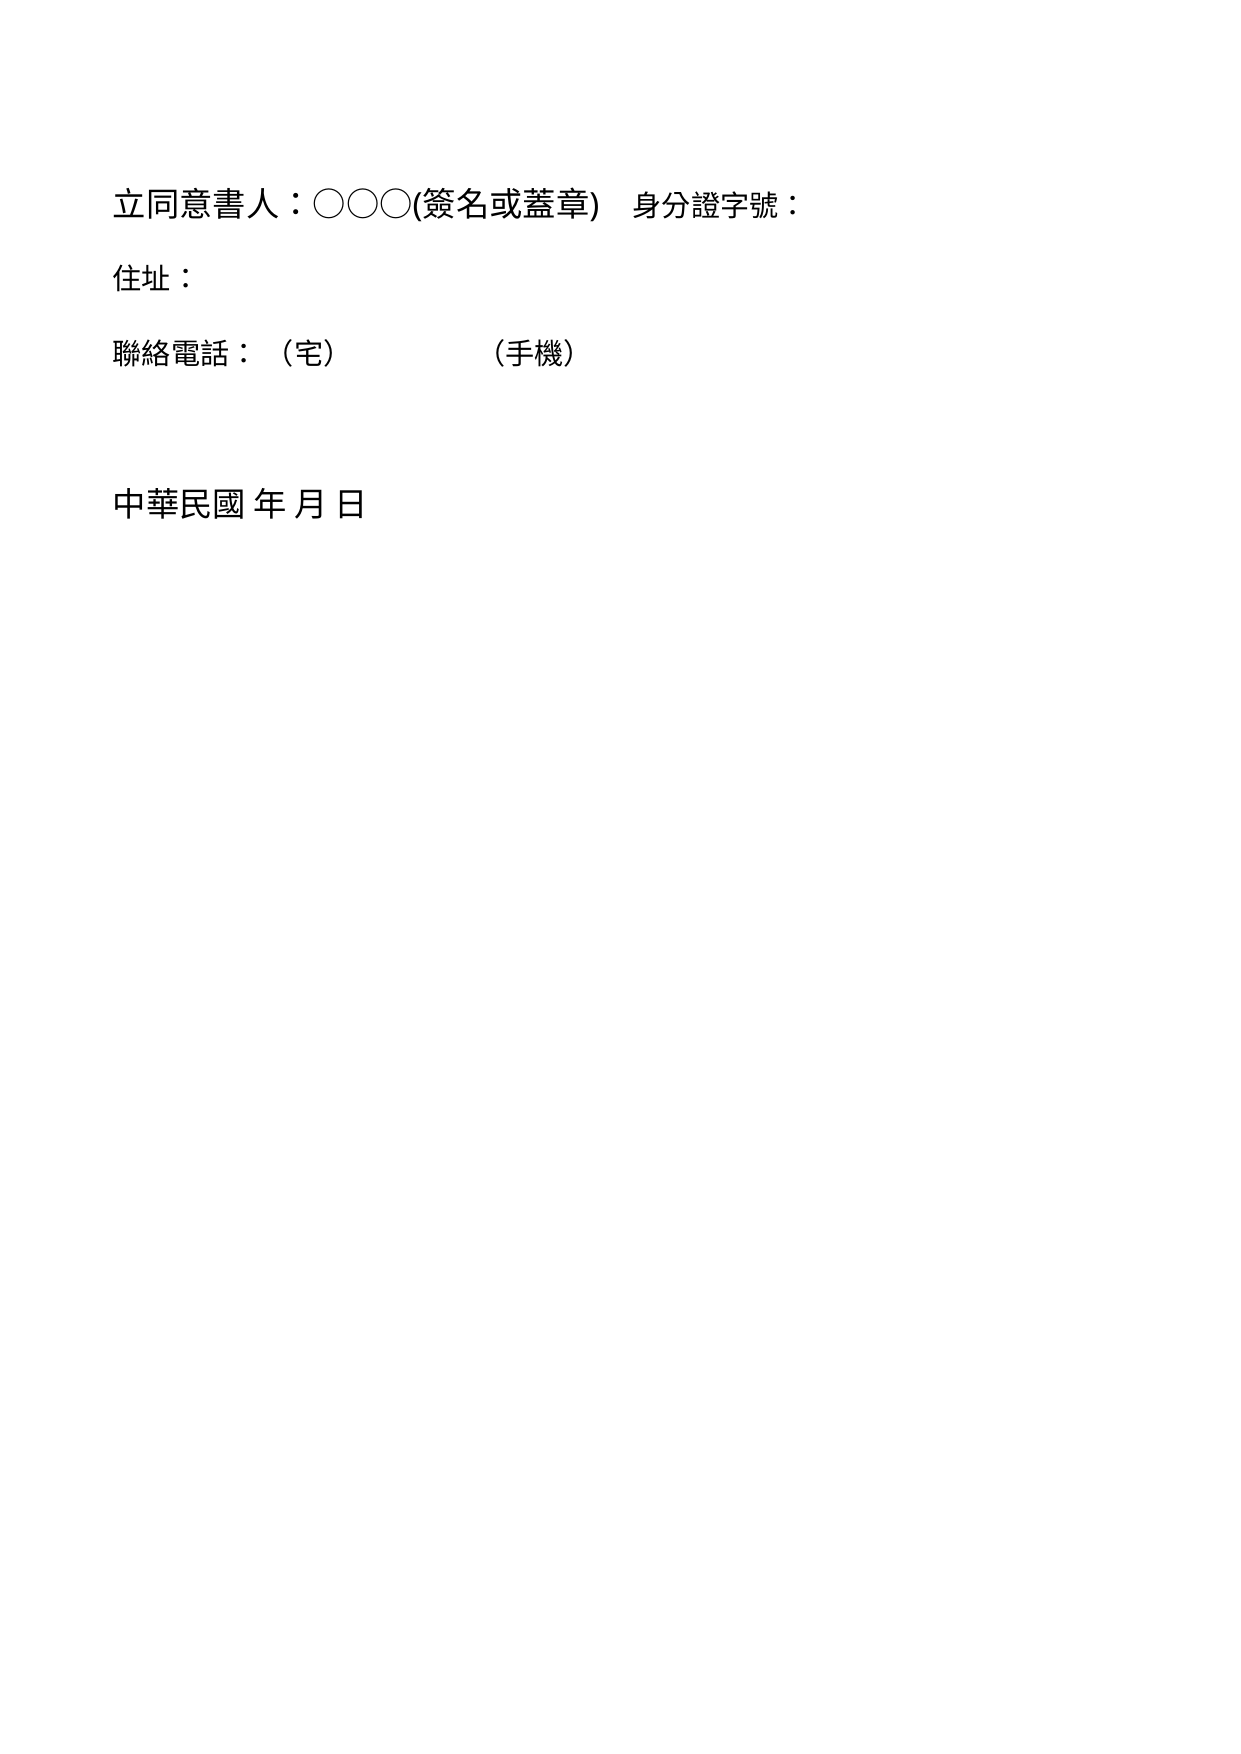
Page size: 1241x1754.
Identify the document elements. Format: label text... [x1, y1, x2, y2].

text 立同意書人：○○○(簽名或蓋章) 身分證字號： [112, 164, 1128, 239]
text 聯絡電話： （宅） （手機） [112, 314, 1128, 389]
text 中華民國 年 月 日 [112, 464, 1128, 539]
text 住址： [112, 239, 1128, 314]
